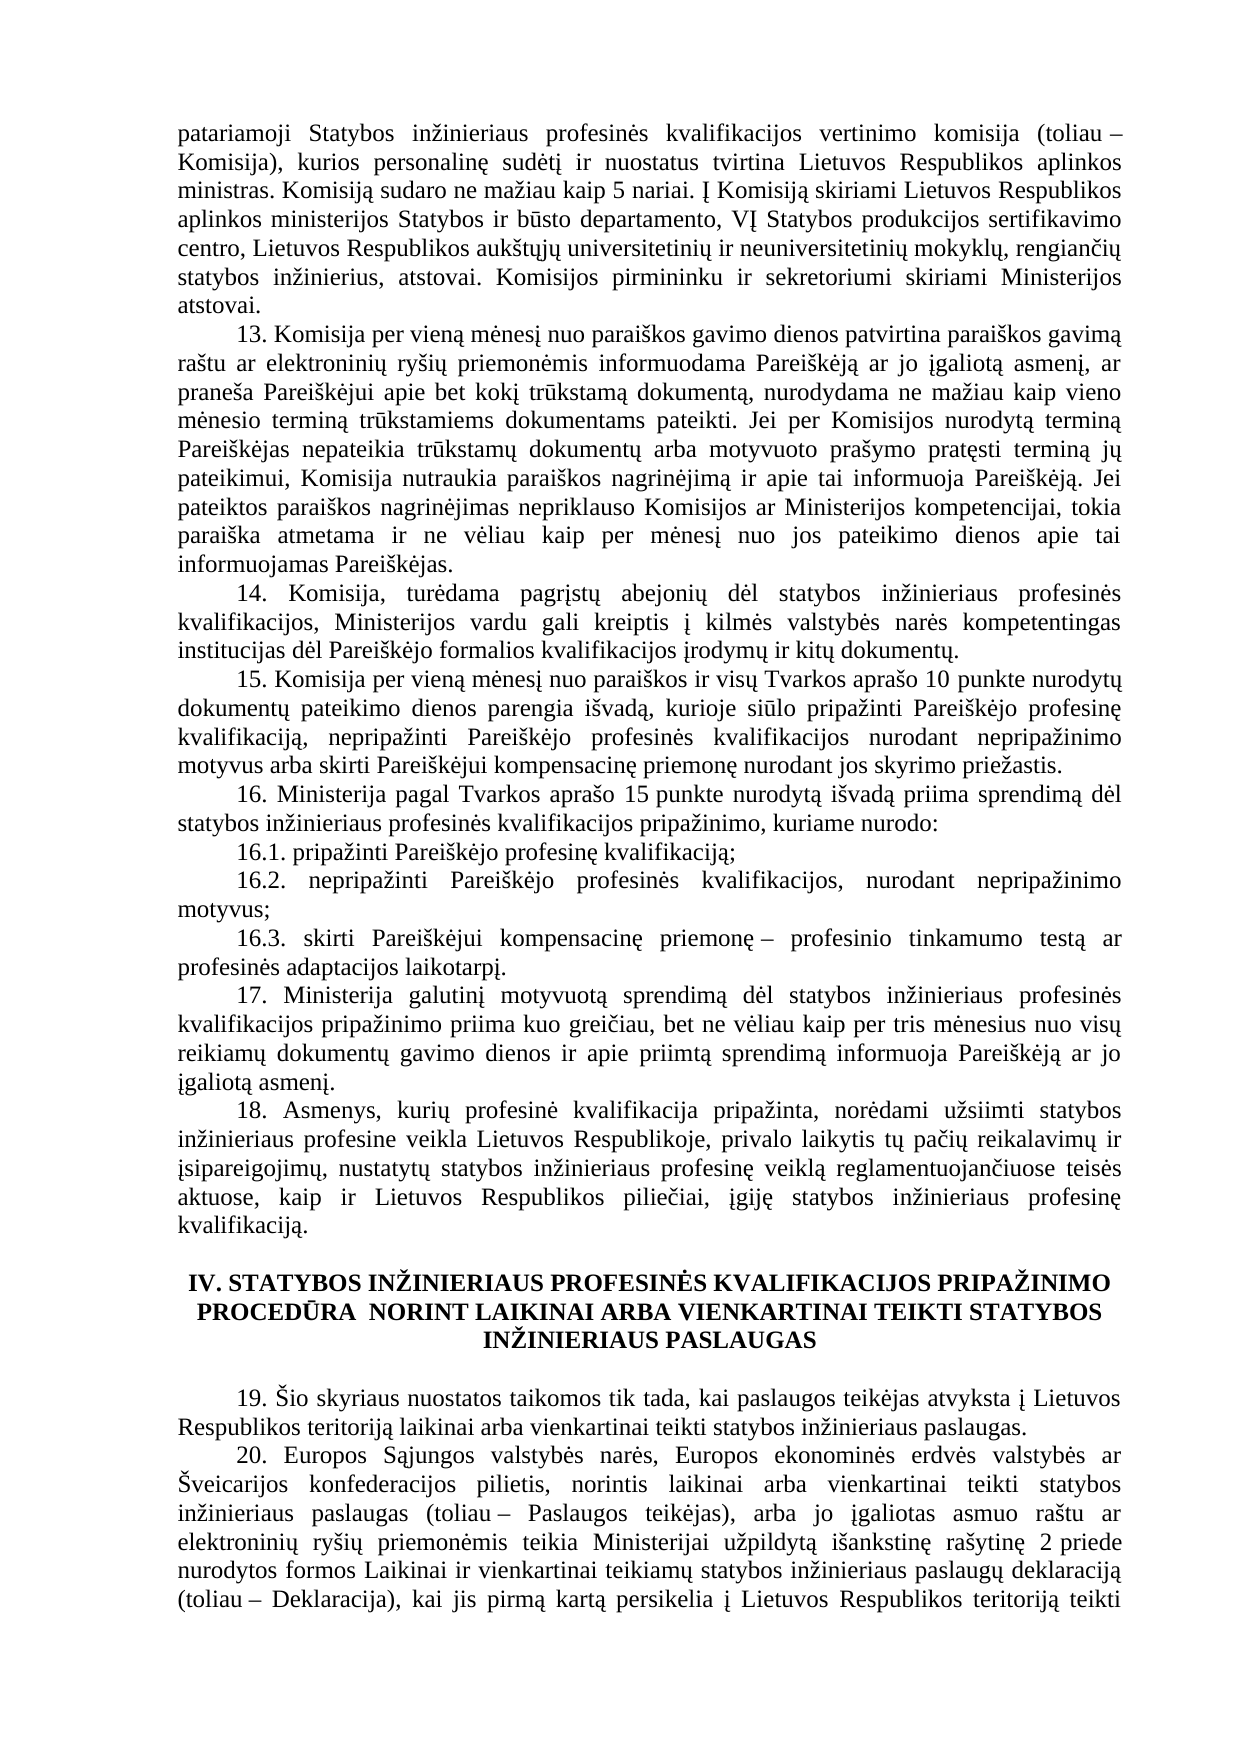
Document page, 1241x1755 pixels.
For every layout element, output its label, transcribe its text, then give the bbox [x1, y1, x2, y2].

text 16.2. nepripažinti Pareiškėjo profesinės kvalifikacijos, nurodant nepripažinimo motyvus; [177, 866, 1122, 923]
text 16.1. pripažinti Pareiškėjo profesinę kvalifikaciją; [177, 837, 1122, 866]
text 16.3. skirti Pareiškėjui kompensacinę priemonę – profesinio tinkamumo testą ar profesinės adaptacijos laikotarpį. [177, 923, 1122, 981]
text 15. Komisija per vieną mėnesį nuo paraiškos ir visų Tvarkos aprašo 10 punkte nurodytų dokumentų pateikimo dienos parengia išvadą, kurioje siūlo pripažinti Pareiškėjo profesinę kvalifikaciją, nepripažinti Pareiškėjo profesinės kvalifikacijos nurodant nepripažinimo motyvus arba skirti Pareiškėjui kompensacinę priemonę nurodant jos skyrimo priežastis. [177, 664, 1122, 779]
text 16. Ministerija pagal Tvarkos aprašo 15 punkte nurodytą išvadą priima sprendimą dėl statybos inžinieriaus profesinės kvalifikacijos pripažinimo, kuriame nurodo: [177, 779, 1122, 837]
text 17. Ministerija galutinį motyvuotą sprendimą dėl statybos inžinieriaus profesinės kvalifikacijos pripažinimo priima kuo greičiau, bet ne vėliau kaip per tris mėnesius nuo visų reikiamų dokumentų gavimo dienos ir apie priimtą sprendimą informuoja Pareiškėją ar jo įgaliotą asmenį. [177, 981, 1122, 1096]
text 20. Europos Sąjungos valstybės narės, Europos ekonominės erdvės valstybės ar Šveicarijos konfederacijos pilietis, norintis laikinai arba vienkartinai teikti statybos inžinieriaus paslaugas (toliau – Paslaugos teikėjas), arba jo įgaliotas asmuo raštu ar elektroninių ryšių priemonėmis teikia Ministerijai užpildytą išankstinę rašytinę 2 priede nurodytos formos Laikinai ir vienkartinai teikiamų statybos inžinieriaus paslaugų deklaraciją (toliau – Deklaracija), kai jis pirmą kartą persikelia į Lietuvos Respublikos teritoriją teikti [177, 1441, 1122, 1613]
text 18. Asmenys, kurių profesinė kvalifikacija pripažinta, norėdami užsiimti statybos inžinieriaus profesine veikla Lietuvos Respublikoje, privalo laikytis tų pačių reikalavimų ir įsipareigojimų, nustatytų statybos inžinieriaus profesinę veiklą reglamentuojančiuose teisės aktuose, kaip ir Lietuvos Respublikos piliečiai, įgiję statybos inžinieriaus profesinę kvalifikaciją. [177, 1096, 1122, 1239]
text IV. STATYBOS INŽINIERIAUS PROFESINĖS KVALIFIKACIJOS PRIPAŽINIMO PROCEDŪRA NORINT LAIKINAI ARBA VIENKARTINAI TEIKTI STATYBOS INŽINIERIAUS PASLAUGAS [177, 1268, 1122, 1354]
text patariamoji Statybos inžinieriaus profesinės kvalifikacijos vertinimo komisija (toliau – Komisija), kurios personalinę sudėtį ir nuostatus tvirtina Lietuvos Respublikos aplinkos ministras. Komisiją sudaro ne mažiau kaip 5 nariai. Į Komisiją skiriami Lietuvos Respublikos aplinkos ministerijos Statybos ir būsto departamento, VĮ Statybos produkcijos sertifikavimo centro, Lietuvos Respublikos aukštųjų universitetinių ir neuniversitetinių mokyklų, rengiančių statybos inžinierius, atstovai. Komisijos pirmininku ir sekretoriumi skiriami Ministerijos atstovai. [177, 118, 1122, 319]
text 13. Komisija per vieną mėnesį nuo paraiškos gavimo dienos patvirtina paraiškos gavimą raštu ar elektroninių ryšių priemonėmis informuodama Pareiškėją ar jo įgaliotą asmenį, ar praneša Pareiškėjui apie bet kokį trūkstamą dokumentą, nurodydama ne mažiau kaip vieno mėnesio terminą trūkstamiems dokumentams pateikti. Jei per Komisijos nurodytą terminą Pareiškėjas nepateikia trūkstamų dokumentų arba motyvuoto prašymo pratęsti terminą jų pateikimui, Komisija nutraukia paraiškos nagrinėjimą ir apie tai informuoja Pareiškėją. Jei pateiktos paraiškos nagrinėjimas nepriklauso Komisijos ar Ministerijos kompetencijai, tokia paraiška atmetama ir ne vėliau kaip per mėnesį nuo jos pateikimo dienos apie tai informuojamas Pareiškėjas. [177, 319, 1122, 578]
text 19. Šio skyriaus nuostatos taikomos tik tada, kai paslaugos teikėjas atvyksta į Lietuvos Respublikos teritoriją laikinai arba vienkartinai teikti statybos inžinieriaus paslaugas. [177, 1383, 1122, 1441]
text 14. Komisija, turėdama pagrįstų abejonių dėl statybos inžinieriaus profesinės kvalifikacijos, Ministerijos vardu gali kreiptis į kilmės valstybės narės kompetentingas institucijas dėl Pareiškėjo formalios kvalifikacijos įrodymų ir kitų dokumentų. [177, 578, 1122, 664]
